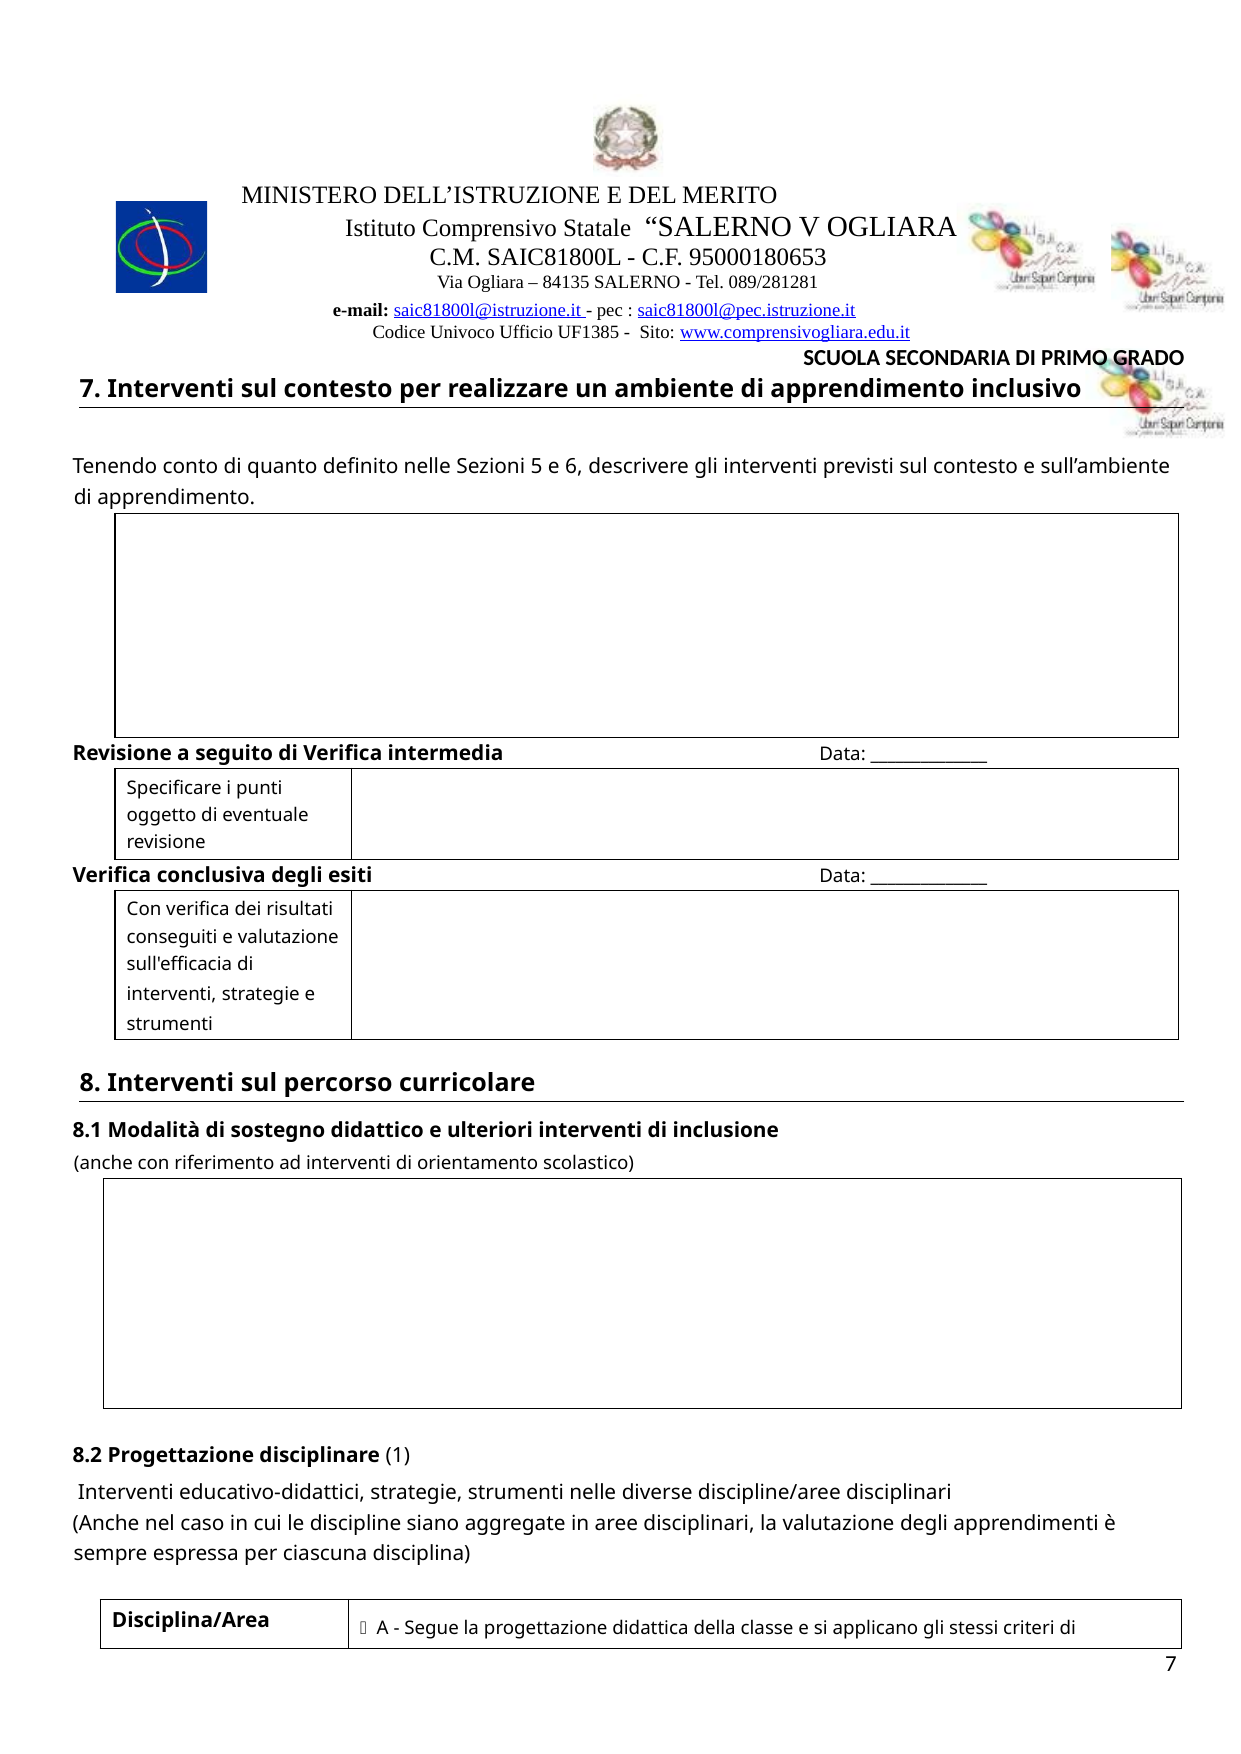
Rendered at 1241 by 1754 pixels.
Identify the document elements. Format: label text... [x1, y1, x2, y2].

text 8.1 Modalità di sostegno didattico e ulteriori interventi di inclusione [72, 1115, 1104, 1143]
table_header Specificare i punti oggetto di eventuale revisione [116, 769, 351, 859]
text Verifica conclusiva degli esiti Data: ______________ [72, 860, 1184, 888]
text Interventi educativo-didattici, strategie, strumenti nelle diverse discipline/aree disciplinari [72, 1477, 1184, 1506]
text Revisione a seguito di Verifica intermedia Data: ______________ [72, 738, 1184, 766]
text (anche con riferimento ad interventi di orientamento scolastico) [74, 1145, 1184, 1176]
text Tenendo conto di quanto definito nelle Sezioni 5 e 6, descrivere gli interventi previsti sul contesto e sull’ambiente di apprendimento. [72, 451, 1184, 510]
table_header [352, 769, 1178, 859]
table_header [116, 514, 1178, 737]
table_header  A - Segue la progettazione didattica della classe e si applicano gli stessi criteri di [349, 1600, 1181, 1648]
subtitle 7. Interventi sul contesto per realizzare un ambiente di apprendimento inclusivo [79, 371, 1085, 407]
table_header [104, 1179, 1181, 1408]
subtitle 8. Interventi sul percorso curricolare [79, 1064, 1184, 1101]
table_header [352, 891, 1178, 1038]
text 8.2 Progettazione disciplinare (1) [72, 1441, 1104, 1469]
table_header Disciplina/Area [101, 1600, 348, 1648]
table_header Con verifica dei risultati conseguiti e valutazione sull'efficacia di interventi, strategie e strumenti [116, 891, 351, 1038]
text (Anche nel caso in cui le discipline siano aggregate in aree disciplinari, la valutazione degli apprendimenti è sempre espressa per ciascuna disciplina) [72, 1508, 1184, 1566]
